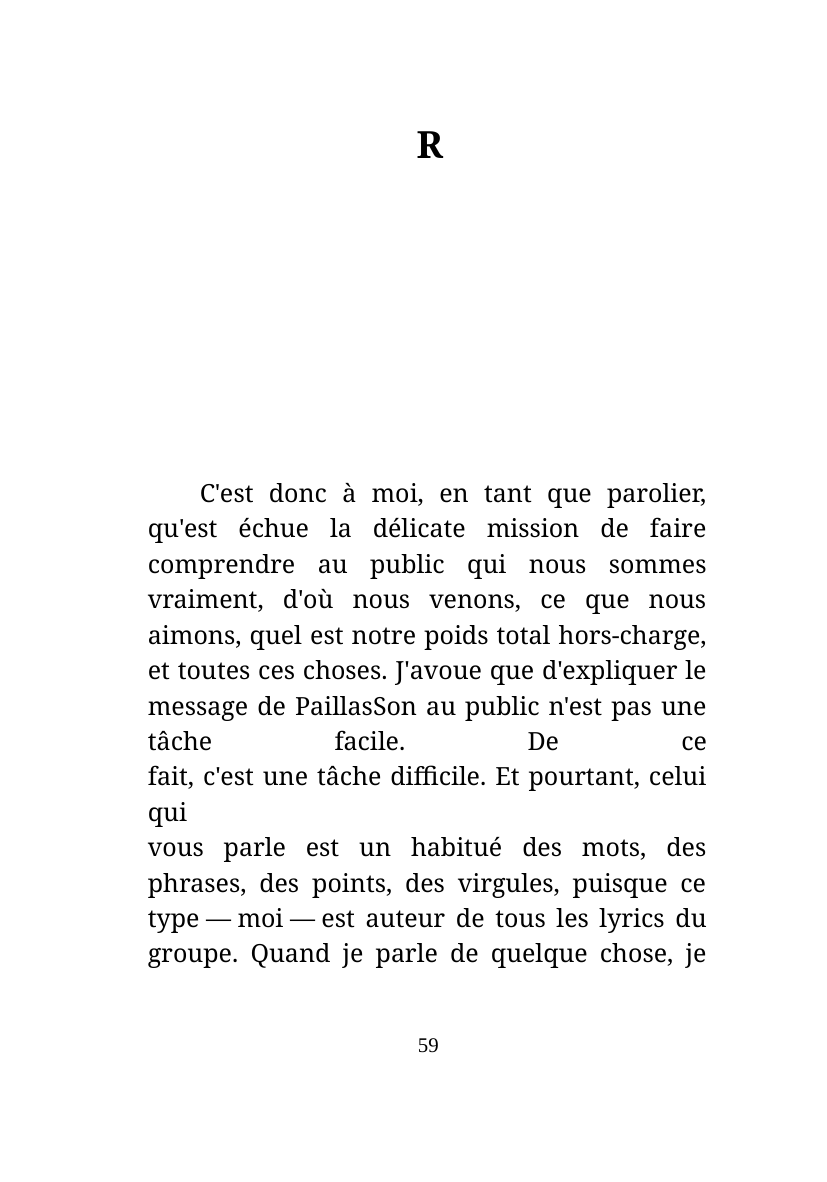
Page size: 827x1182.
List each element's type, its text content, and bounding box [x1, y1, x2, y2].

text R [151, 118, 709, 169]
text C'est donc à moi, en tant que parolier, qu'est échue la délicate mission de faire comprendre au public qui nous sommes vraiment, d'où nous venons, ce que nous aimons, quel est notre poids total hors-charge, et toutes ces choses. J'avoue que d'expliquer le message de PaillasSon au public n'est pas une tâche facile. De ce fait, c'est une tâche difficile. Et pourtant, celui qui vous parle est un habitué des mots, des phrases, des points, des virgules, puisque ce type — moi — est auteur de tous les lyrics du groupe. Quand je parle de quelque chose, je [148, 476, 707, 970]
